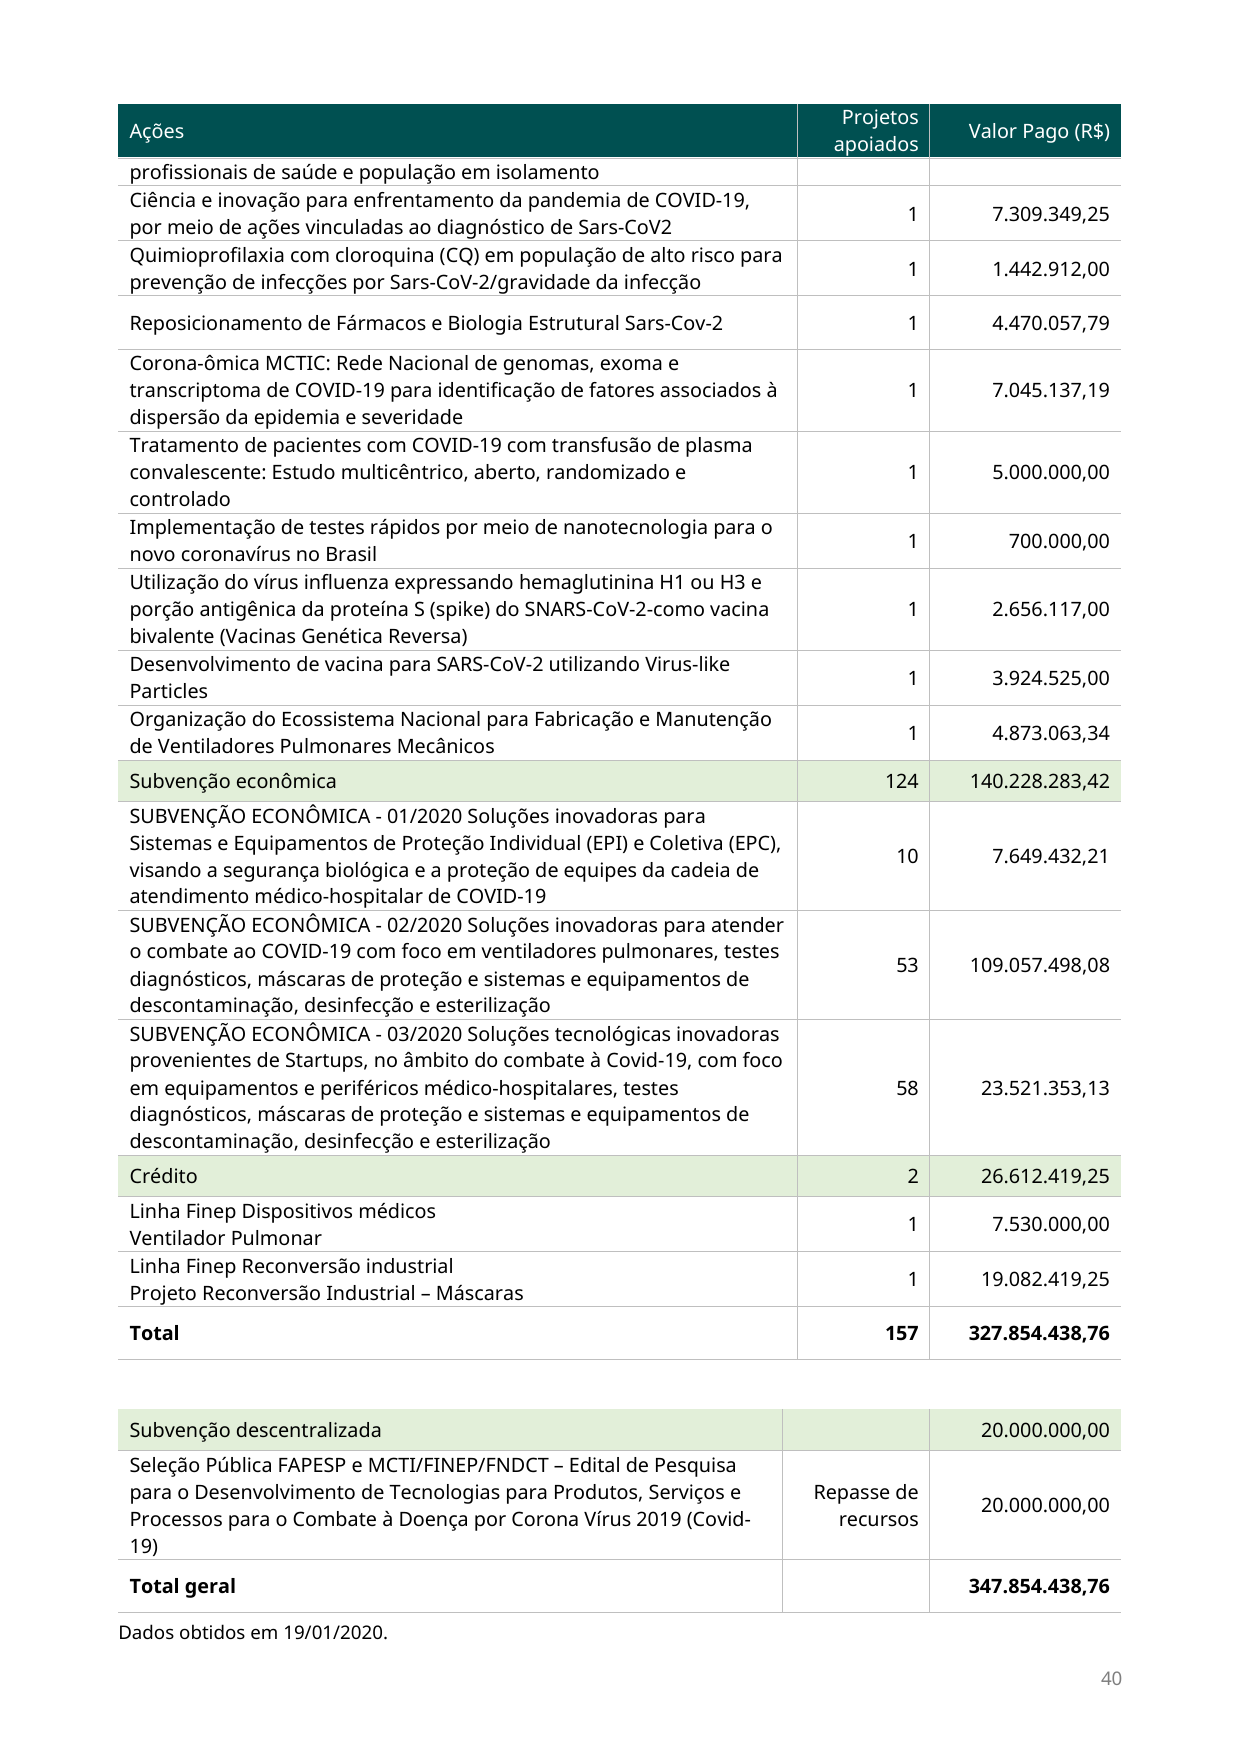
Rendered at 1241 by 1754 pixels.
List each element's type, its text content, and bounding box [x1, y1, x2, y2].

table_cell Tratamento de pacientes com COVID-19 com transfusão de plasma convalescente: Estudo multicêntrico, aberto, randomizado e controlado [118, 432, 797, 512]
table_cell 1 [798, 569, 929, 649]
table_cell 1 [798, 651, 929, 704]
table_cell 157 [798, 1307, 929, 1359]
table_cell 109.057.498,08 [930, 911, 1121, 1019]
table_cell Quimioprofilaxia com cloroquina (CQ) em população de alto risco para prevenção de infecções por Sars-CoV-2/gravidade da infecção [118, 241, 797, 295]
table_cell [783, 1560, 929, 1612]
table_cell Ciência e inovação para enfrentamento da pandemia de COVID-19, por meio de ações vinculadas ao diagnóstico de Sars-CoV2 [118, 186, 797, 240]
table_cell 19.082.419,25 [930, 1252, 1121, 1306]
table_cell 1 [798, 514, 929, 567]
table_cell 700.000,00 [930, 514, 1121, 567]
table_cell 53 [798, 911, 929, 1019]
table_cell Organização do Ecossistema Nacional para Fabricação e Manutenção de Ventiladores Pulmonares Mecânicos [118, 706, 797, 759]
table_cell Desenvolvimento de vacina para SARS-CoV-2 utilizando Virus-like Particles [118, 651, 797, 704]
table_cell 7.530.000,00 [930, 1197, 1121, 1251]
table_cell Corona-ômica MCTIC: Rede Nacional de genomas, exoma e transcriptoma de COVID-19 para identificação de fatores associados à dispersão da epidemia e severidade [118, 350, 797, 431]
table_cell 20.000.000,00 [930, 1451, 1121, 1559]
table_cell SUBVENÇÃO ECONÔMICA - 02/2020 Soluções inovadoras para atender o combate ao COVID-19 com foco em ventiladores pulmonares, testes diagnósticos, máscaras de proteção e sistemas e equipamentos de descontaminação, desinfecção e esterilização [118, 911, 797, 1019]
table_cell Implementação de testes rápidos por meio de nanotecnologia para o novo coronavírus no Brasil [118, 514, 797, 567]
table_header Projetos apoiados [798, 104, 929, 157]
table_cell Crédito [118, 1156, 797, 1196]
table_cell 10 [798, 802, 929, 910]
table_cell 124 [798, 761, 929, 801]
table_cell 1 [798, 706, 929, 759]
table_cell 7.045.137,19 [930, 350, 1121, 431]
table_cell profissionais de saúde e população em isolamento [118, 159, 797, 185]
table_cell SUBVENÇÃO ECONÔMICA - 01/2020 Soluções inovadoras para Sistemas e Equipamentos de Proteção Individual (EPI) e Coletiva (EPC), visando a segurança biológica e a proteção de equipes da cadeia de atendimento médico-hospitalar de COVID-19 [118, 802, 797, 910]
table_cell 5.000.000,00 [930, 432, 1121, 512]
table_cell 140.228.283,42 [930, 761, 1121, 801]
table_cell 1 [798, 296, 929, 348]
table_header Subvenção descentralizada [118, 1409, 782, 1450]
table_cell Total [118, 1307, 797, 1359]
table_cell 7.649.432,21 [930, 802, 1121, 910]
table_cell Linha Finep Dispositivos médicos Ventilador Pulmonar [118, 1197, 797, 1251]
table_cell Utilização do vírus influenza expressando hemaglutinina H1 ou H3 e porção antigênica da proteína S (spike) do SNARS-CoV-2-como vacina bivalente (Vacinas Genética Reversa) [118, 569, 797, 649]
table_cell 4.873.063,34 [930, 706, 1121, 759]
text Dados obtidos em 19/01/2020. [118, 1619, 1122, 1645]
table_cell 1 [798, 241, 929, 295]
table_cell 1 [798, 350, 929, 431]
table_cell Seleção Pública FAPESP e MCTI/FINEP/FNDCT – Edital de Pesquisa para o Desenvolvimento de Tecnologias para Produtos, Serviços e Processos para o Combate à Doença por Corona Vírus 2019 (Covid-19) [118, 1451, 782, 1559]
table_cell SUBVENÇÃO ECONÔMICA - 03/2020 Soluções tecnológicas inovadoras provenientes de Startups, no âmbito do combate à Covid-19, com foco em equipamentos e periféricos médico-hospitalares, testes diagnósticos, máscaras de proteção e sistemas e equipamentos de descontaminação, desinfecção e esterilização [118, 1020, 797, 1155]
table_cell 23.521.353,13 [930, 1020, 1121, 1155]
table_cell Linha Finep Reconversão industrial Projeto Reconversão Industrial – Máscaras [118, 1252, 797, 1306]
table_cell 2.656.117,00 [930, 569, 1121, 649]
table_cell 1 [798, 432, 929, 512]
table_cell 58 [798, 1020, 929, 1155]
table_header [783, 1409, 929, 1450]
table_cell 327.854.438,76 [930, 1307, 1121, 1359]
table_cell 1.442.912,00 [930, 241, 1121, 295]
table_cell 3.924.525,00 [930, 651, 1121, 704]
table_cell [930, 159, 1121, 185]
table_cell 1 [798, 186, 929, 240]
table_cell 2 [798, 1156, 929, 1196]
table_header 20.000.000,00 [930, 1409, 1121, 1450]
table_cell Total geral [118, 1560, 782, 1612]
table_cell 1 [798, 1252, 929, 1306]
table_header Valor Pago (R$) [930, 104, 1121, 157]
table_cell 1 [798, 1197, 929, 1251]
table_cell 347.854.438,76 [930, 1560, 1121, 1612]
table_cell [798, 159, 929, 185]
table_cell Subvenção econômica [118, 761, 797, 801]
table_cell Repasse de recursos [783, 1451, 929, 1559]
table_header Ações [118, 104, 797, 157]
table_cell Reposicionamento de Fármacos e Biologia Estrutural Sars-Cov-2 [118, 296, 797, 348]
table_cell 4.470.057,79 [930, 296, 1121, 348]
table_cell 7.309.349,25 [930, 186, 1121, 240]
table_cell 26.612.419,25 [930, 1156, 1121, 1196]
